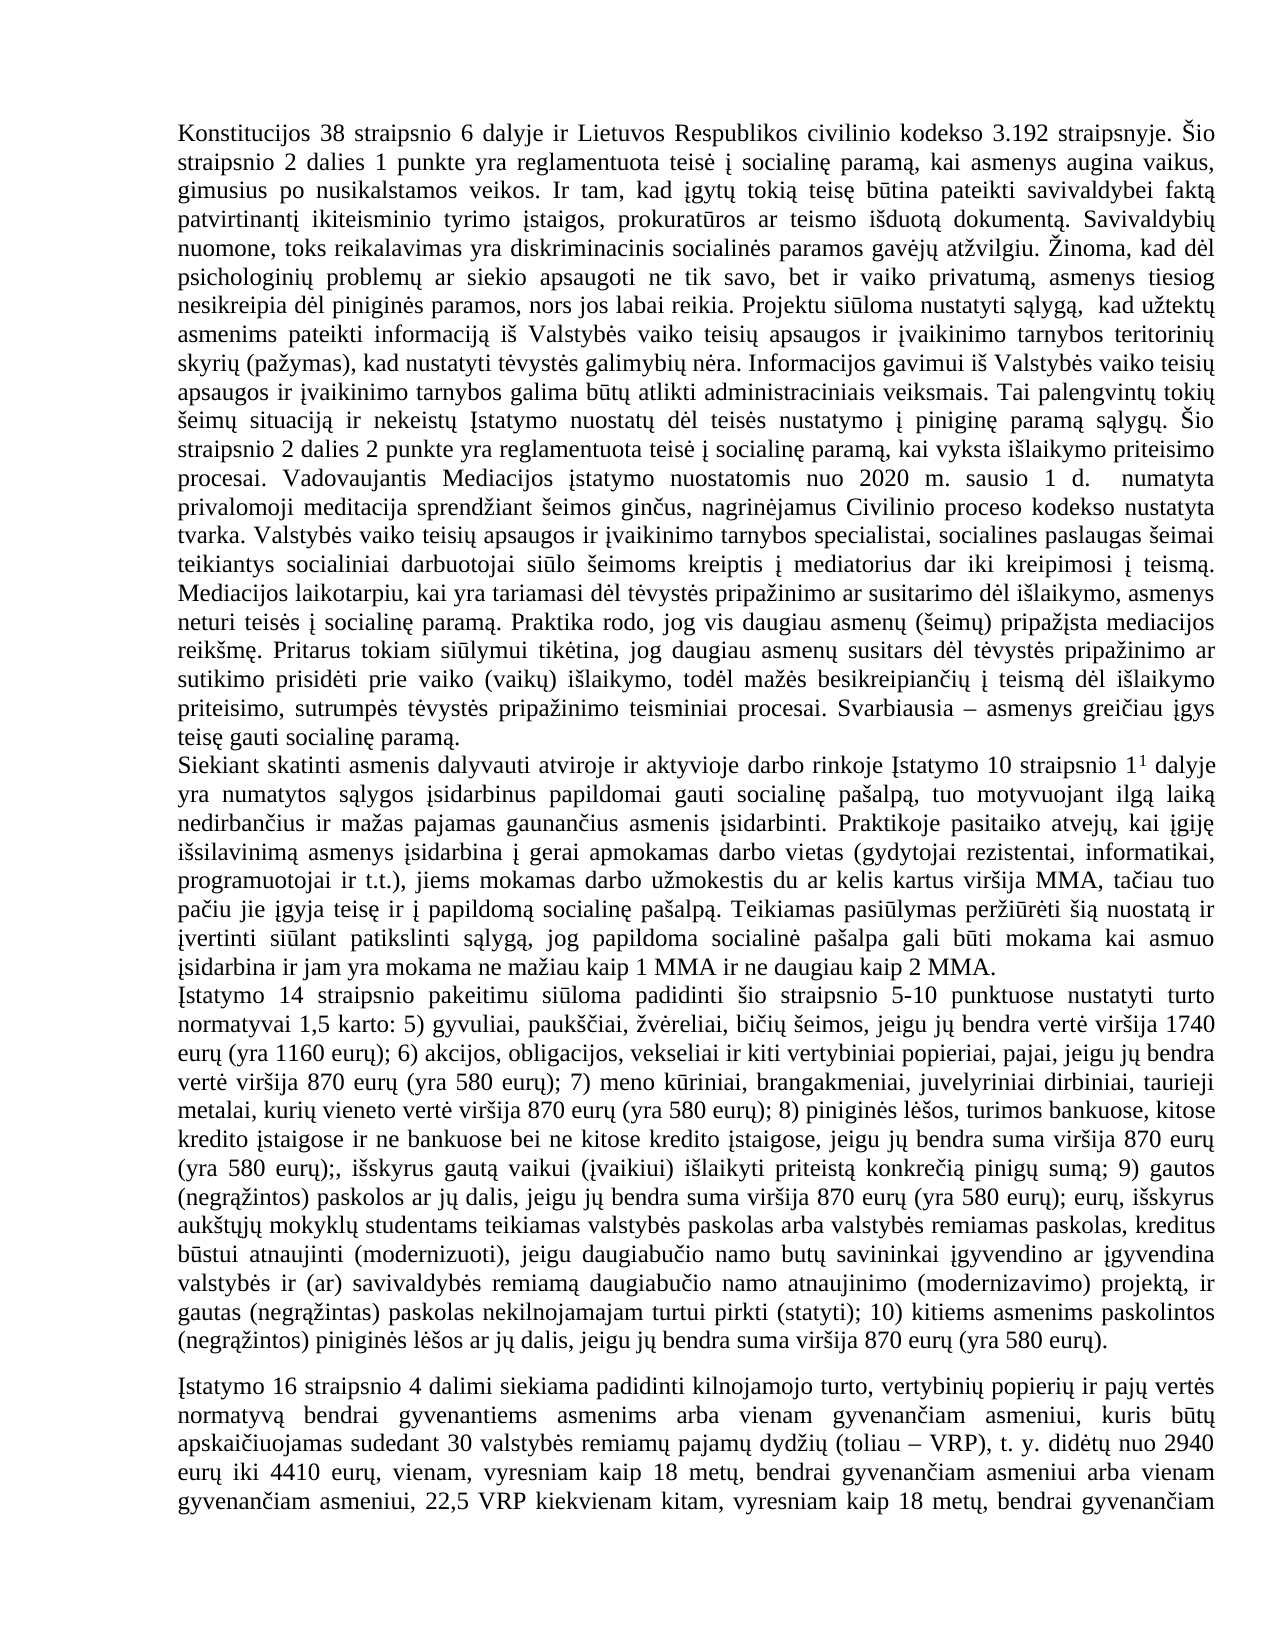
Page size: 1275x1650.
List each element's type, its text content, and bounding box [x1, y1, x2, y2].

text Įstatymo 16 straipsnio 4 dalimi siekiama padidinti kilnojamojo turto, vertybinių popierių ir pajų vertės normatyvą bendrai gyvenantiems asmenims arba vienam gyvenančiam asmeniui, kuris būtų apskaičiuojamas sudedant 30 valstybės remiamų pajamų dydžių (toliau – VRP), t. y. didėtų nuo 2940 eurų iki 4410 eurų, vienam, vyresniam kaip 18 metų, bendrai gyvenančiam asmeniui arba vienam gyvenančiam asmeniui, 22,5 VRP kiekvienam kitam, vyresniam kaip 18 metų, bendrai gyvenančiam [177, 1371, 1216, 1515]
text Konstitucijos 38 straipsnio 6 dalyje ir Lietuvos Respublikos civilinio kodekso 3.192 straipsnyje. Šio straipsnio 2 dalies 1 punkte yra reglamentuota teisė į socialinę paramą, kai asmenys augina vaikus, gimusius po nusikalstamos veikos. Ir tam, kad įgytų tokią teisę būtina pateikti savivaldybei faktą patvirtinantį ikiteisminio tyrimo įstaigos, prokuratūros ar teismo išduotą dokumentą. Savivaldybių nuomone, toks reikalavimas yra diskriminacinis socialinės paramos gavėjų atžvilgiu. Žinoma, kad dėl psichologinių problemų ar siekio apsaugoti ne tik savo, bet ir vaiko privatumą, asmenys tiesiog nesikreipia dėl piniginės paramos, nors jos labai reikia. Projektu siūloma nustatyti sąlygą, kad užtektų asmenims pateikti informaciją iš Valstybės vaiko teisių apsaugos ir įvaikinimo tarnybos teritorinių skyrių (pažymas), kad nustatyti tėvystės galimybių nėra. Informacijos gavimui iš Valstybės vaiko teisių apsaugos ir įvaikinimo tarnybos galima būtų atlikti administraciniais veiksmais. Tai palengvintų tokių šeimų situaciją ir nekeistų Įstatymo nuostatų dėl teisės nustatymo į piniginę paramą sąlygų. Šio straipsnio 2 dalies 2 punkte yra reglamentuota teisė į socialinę paramą, kai vyksta išlaikymo priteisimo procesai. Vadovaujantis Mediacijos įstatymo nuostatomis nuo 2020 m. sausio 1 d. numatyta privalomoji meditacija sprendžiant šeimos ginčus, nagrinėjamus Civilinio proceso kodekso nustatyta tvarka. Valstybės vaiko teisių apsaugos ir įvaikinimo tarnybos specialistai, socialines paslaugas šeimai teikiantys socialiniai darbuotojai siūlo šeimoms kreiptis į mediatorius dar iki kreipimosi į teismą. Mediacijos laikotarpiu, kai yra tariamasi dėl tėvystės pripažinimo ar susitarimo dėl išlaikymo, asmenys neturi teisės į socialinę paramą. Praktika rodo, jog vis daugiau asmenų (šeimų) pripažįsta mediacijos reikšmę. Pritarus tokiam siūlymui tikėtina, jog daugiau asmenų susitars dėl tėvystės pripažinimo ar sutikimo prisidėti prie vaiko (vaikų) išlaikymo, todėl mažės besikreipiančių į teismą dėl išlaikymo priteisimo, sutrumpės tėvystės pripažinimo teisminiai procesai. Svarbiausia – asmenys greičiau įgys teisę gauti socialinę paramą. [177, 118, 1216, 751]
text Įstatymo 14 straipsnio pakeitimu siūloma padidinti šio straipsnio 5-10 punktuose nustatyti turto normatyvai 1,5 karto: 5) gyvuliai, paukščiai, žvėreliai, bičių šeimos, jeigu jų bendra vertė viršija 1740 eurų (yra 1160 eurų); 6) akcijos, obligacijos, vekseliai ir kiti vertybiniai popieriai, pajai, jeigu jų bendra vertė viršija 870 eurų (yra 580 eurų); 7) meno kūriniai, brangakmeniai, juvelyriniai dirbiniai, taurieji metalai, kurių vieneto vertė viršija 870 eurų (yra 580 eurų); 8) piniginės lėšos, turimos bankuose, kitose kredito įstaigose ir ne bankuose bei ne kitose kredito įstaigose, jeigu jų bendra suma viršija 870 eurų (yra 580 eurų);, išskyrus gautą vaikui (įvaikiui) išlaikyti priteistą konkrečią pinigų sumą; 9) gautos (negrąžintos) paskolos ar jų dalis, jeigu jų bendra suma viršija 870 eurų (yra 580 eurų); eurų, išskyrus aukštųjų mokyklų studentams teikiamas valstybės paskolas arba valstybės remiamas paskolas, kreditus būstui atnaujinti (modernizuoti), jeigu daugiabučio namo butų savininkai įgyvendino ar įgyvendina valstybės ir (ar) savivaldybės remiamą daugiabučio namo atnaujinimo (modernizavimo) projektą, ir gautas (negrąžintas) paskolas nekilnojamajam turtui pirkti (statyti); 10) kitiems asmenims paskolintos (negrąžintos) piniginės lėšos ar jų dalis, jeigu jų bendra suma viršija 870 eurų (yra 580 eurų). [0, 981, 1216, 1354]
text Siekiant skatinti asmenis dalyvauti atviroje ir aktyvioje darbo rinkoje Įstatymo 10 straipsnio 11 dalyje yra numatytos sąlygos įsidarbinus papildomai gauti socialinę pašalpą, tuo motyvuojant ilgą laiką nedirbančius ir mažas pajamas gaunančius asmenis įsidarbinti. Praktikoje pasitaiko atvejų, kai įgiję išsilavinimą asmenys įsidarbina į gerai apmokamas darbo vietas (gydytojai rezistentai, informatikai, programuotojai ir t.t.), jiems mokamas darbo užmokestis du ar kelis kartus viršija MMA, tačiau tuo pačiu jie įgyja teisę ir į papildomą socialinę pašalpą. Teikiamas pasiūlymas peržiūrėti šią nuostatą ir įvertinti siūlant patikslinti sąlygą, jog papildoma socialinė pašalpa gali būti mokama kai asmuo įsidarbina ir jam yra mokama ne mažiau kaip 1 MMA ir ne daugiau kaip 2 MMA. [177, 751, 1216, 981]
